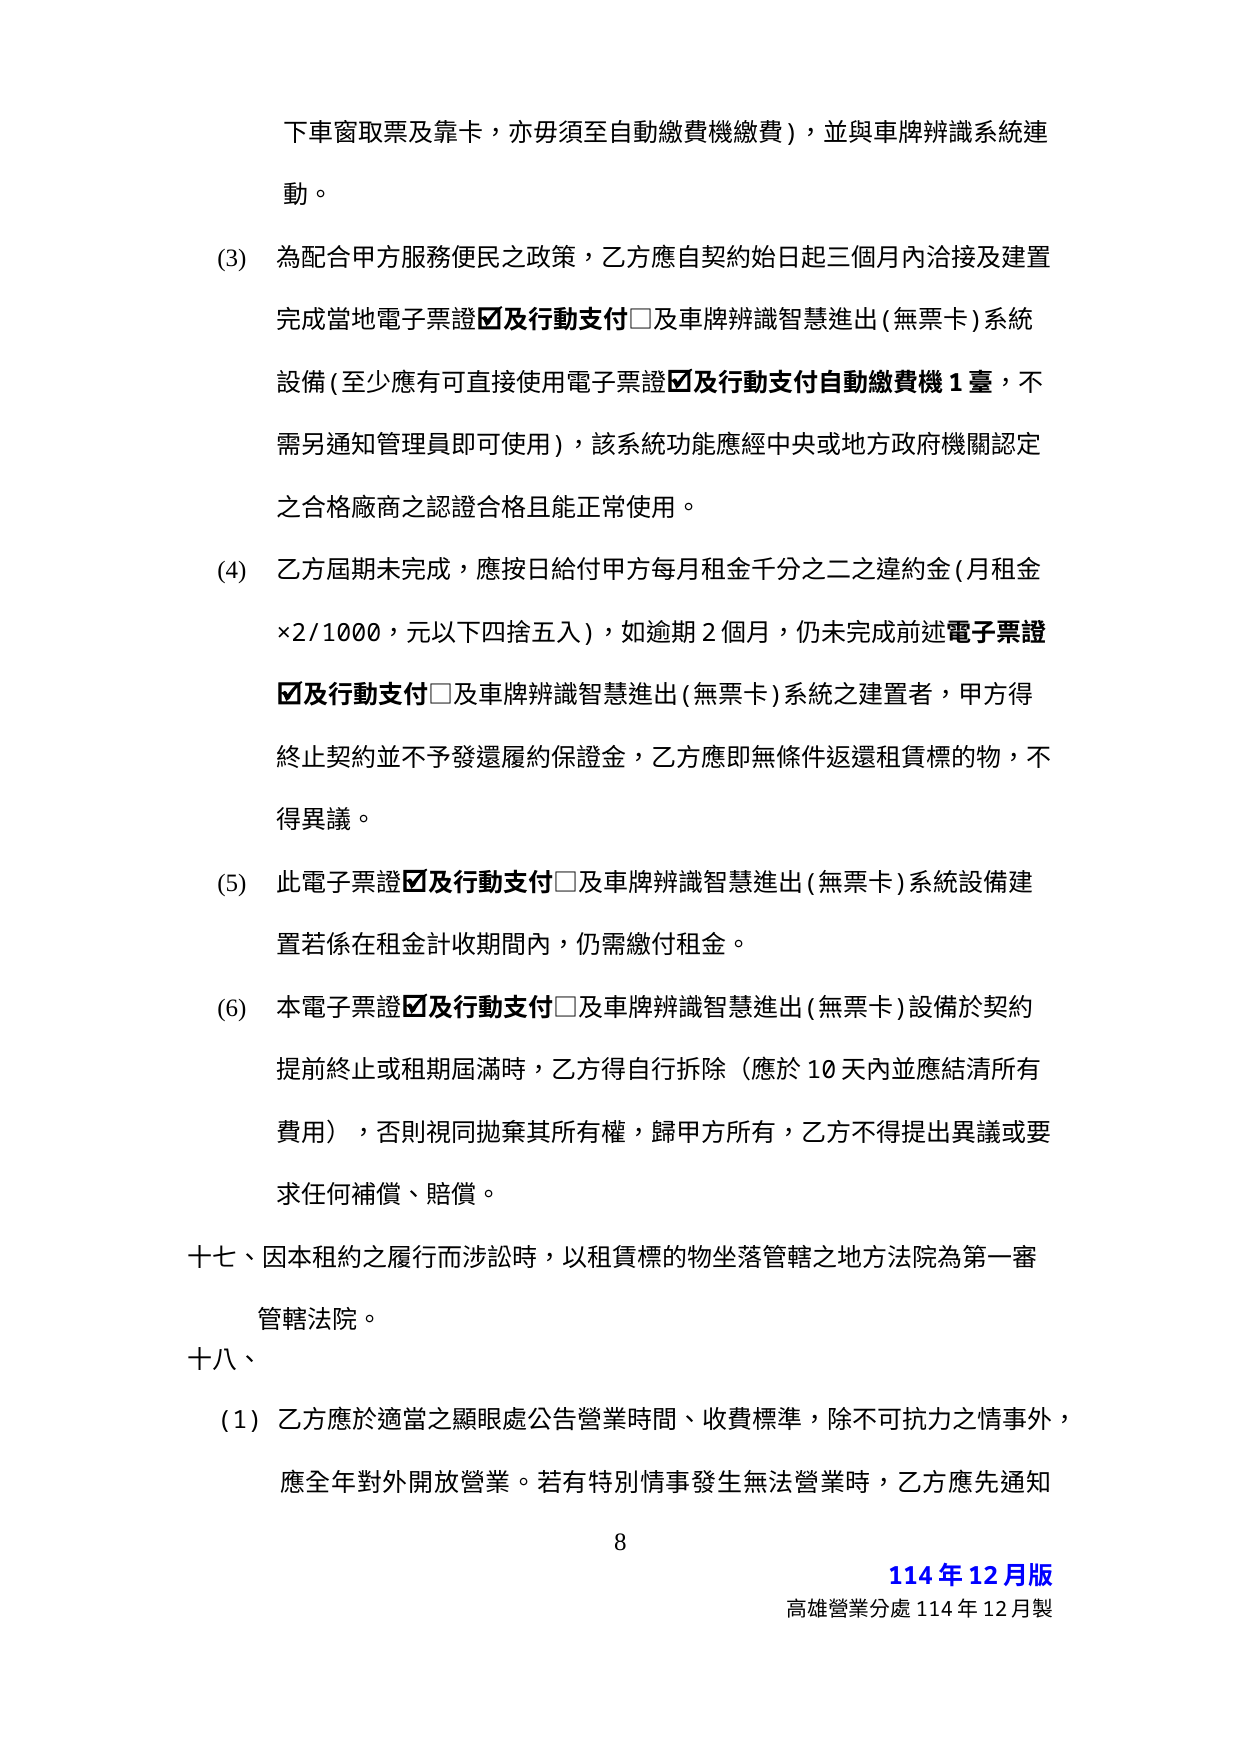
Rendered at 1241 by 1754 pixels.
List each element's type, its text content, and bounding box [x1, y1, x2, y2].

text 十八、 [187, 1339, 1053, 1376]
list 本電子票證及行動支付□及車牌辨識智慧進出(無票卡)設備於契約提前終止或租期屆滿時，乙方得自行拆除（應於10天內並應結清所有費用），否則視同拋棄其所有權，歸甲方所有，乙方不得提出異議或要求任何補償、賠償。 [217, 964, 1053, 1214]
list 乙方屆期未完成，應按日給付甲方每月租金千分之二之違約金(月租金×2/1000，元以下四捨五入)，如逾期2個月，仍未完成前述電子票證及行動支付□及車牌辨識智慧進出(無票卡)系統之建置者，甲方得終止契約並不予發還履約保證金，乙方應即無條件返還租賃標的物，不得異議。 [217, 526, 1053, 839]
list 乙方應於適當之顯眼處公告營業時間、收費標準，除不可抗力之情事外，應全年對外開放營業。若有特別情事發生無法營業時，乙方應先通知甲方同意後始得暫停營業並依限復業。如未獲同意自行暫停營業1個月達2次以上（含2次），未依限復業；或在契約期間內暫停營業次數累計達3次以上（含3次），甲方得終止契約並不予返還履約保證金。甲方僅提供本標的物從事停車場出租經營，乙方應依法申請相關證照及繳納稅捐，自行申辦土地分割且相關費用均由乙方負擔，倘有違反規定受主管機關處罰者乙方應自行負責處理，如不改善甲方得依違約處理並不予返還履約保證金。另甲方因前述情形而連帶受罰，所有支出費用均由乙方負擔。 [217, 1376, 1053, 1501]
list 下車窗取票及靠卡，亦毋須至自動繳費機繳費)，並與車牌辨識系統連動。 [247, 89, 1053, 214]
list 為配合甲方服務便民之政策，乙方應自契約始日起三個月內洽接及建置完成當地電子票證及行動支付□及車牌辨識智慧進出(無票卡)系統設備(至少應有可直接使用電子票證及行動支付自動繳費機1臺，不需另通知管理員即可使用)，該系統功能應經中央或地方政府機關認定之合格廠商之認證合格且能正常使用。 [217, 214, 1053, 526]
list 此電子票證及行動支付□及車牌辨識智慧進出(無票卡)系統設備建置若係在租金計收期間內，仍需繳付租金。 [217, 839, 1053, 964]
text 十七、因本租約之履行而涉訟時，以租賃標的物坐落管轄之地方法院為第一審管轄法院。 [187, 1214, 1053, 1339]
